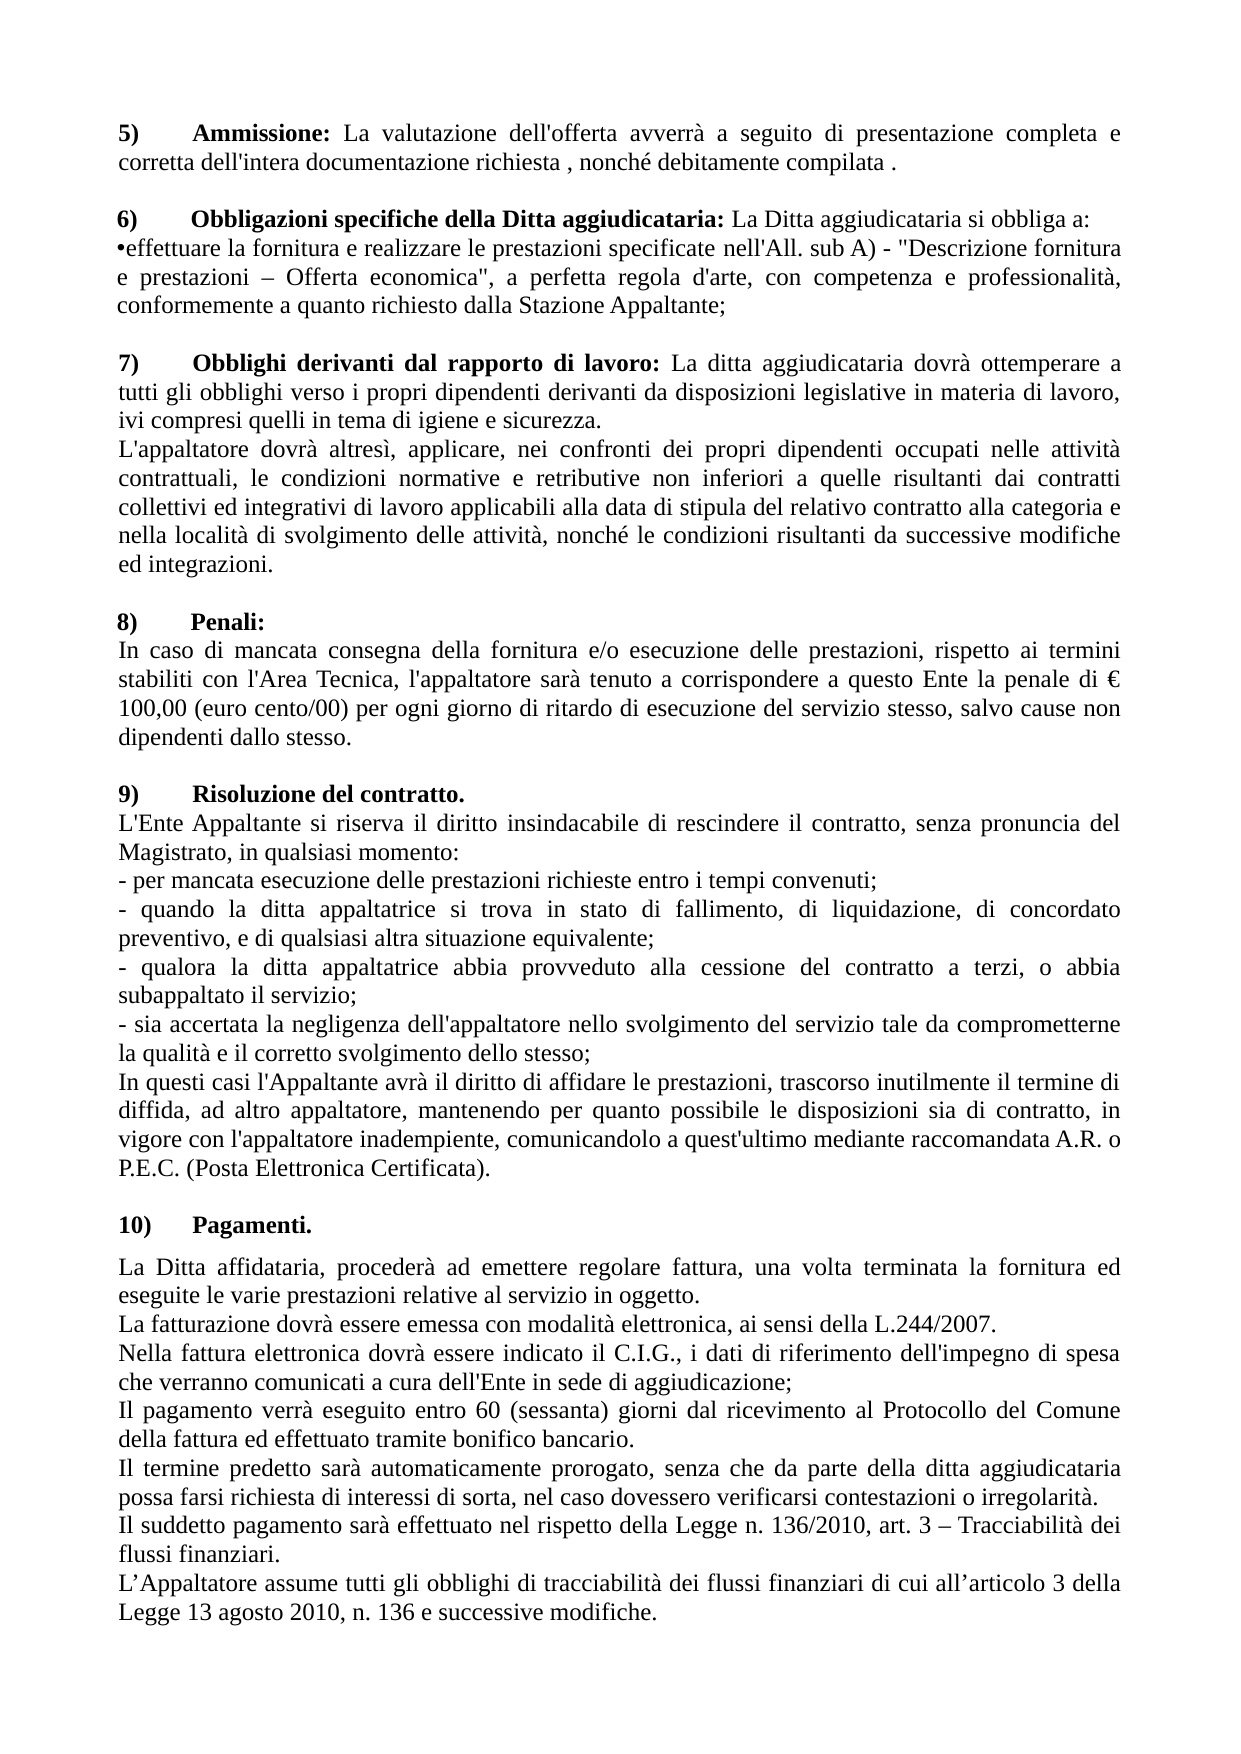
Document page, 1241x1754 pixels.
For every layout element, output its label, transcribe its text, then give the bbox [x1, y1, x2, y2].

text Nella fattura elettronica dovrà essere indicato il C.I.G., i dati di riferimento dell'impegno di spesa che verranno comunicati a cura dell'Ente in sede di aggiudicazione; [118, 1338, 1122, 1396]
text - quando la ditta appaltatrice si trova in stato di fallimento, di liquidazione, di concordato preventivo, e di qualsiasi altra situazione equivalente; [118, 894, 1122, 952]
text - sia accertata la negligenza dell'appaltatore nello svolgimento del servizio tale da comprometterne la qualità e il corretto svolgimento dello stesso; [118, 1009, 1122, 1067]
text In questi casi l'Appaltante avrà il diritto di affidare le prestazioni, trascorso inutilmente il termine di diffida, ad altro appaltatore, mantenendo per quanto possibile le disposizioni sia di contratto, in vigore con l'appaltatore inadempiente, comunicandolo a quest'ultimo mediante raccomandata A.R. o P.E.C. (Posta Elettronica Certificata). [118, 1067, 1122, 1182]
text - qualora la ditta appaltatrice abbia provveduto alla cessione del contratto a terzi, o abbia subappaltato il servizio; [118, 952, 1122, 1009]
text 8) Penali: [117, 607, 1122, 636]
text La fatturazione dovrà essere emessa con modalità elettronica, ai sensi della L.244/2007. [118, 1309, 1122, 1338]
text 6) Obbligazioni specifiche della Ditta aggiudicataria: La Ditta aggiudicataria si obbliga a: [117, 204, 1122, 233]
text 7) Obblighi derivanti dal rapporto di lavoro: La ditta aggiudicataria dovrà ottemperare a tutti gli obblighi verso i propri dipendenti derivanti da disposizioni legislative in materia di lavoro, ivi compresi quelli in tema di igiene e sicurezza. [118, 348, 1122, 434]
text 9) Risoluzione del contratto. [118, 779, 1122, 808]
text L'appaltatore dovrà altresì, applicare, nei confronti dei propri dipendenti occupati nelle attività contrattuali, le condizioni normative e retributive non inferiori a quelle risultanti dai contratti collettivi ed integrativi di lavoro applicabili alla data di stipula del relativo contratto alla categoria e nella località di svolgimento delle attività, nonché le condizioni risultanti da successive modifiche ed integrazioni. [118, 434, 1122, 578]
text La Ditta affidataria, procederà ad emettere regolare fattura, una volta terminata la fornitura ed eseguite le varie prestazioni relative al servizio in oggetto. [118, 1252, 1122, 1309]
text In caso di mancata consegna della fornitura e/o esecuzione delle prestazioni, rispetto ai termini stabiliti con l'Area Tecnica, l'appaltatore sarà tenuto a corrispondere a questo Ente la penale di € 100,00 (euro cento/00) per ogni giorno di ritardo di esecuzione del servizio stesso, salvo cause non dipendenti dallo stesso. [118, 636, 1122, 751]
list effettuare la fornitura e realizzare le prestazioni specificate nell'All. sub A) - "Descrizione fornitura e prestazioni – Offerta economica", a perfetta regola d'arte, con competenza e professionalità, conformemente a quanto richiesto dalla Stazione Appaltante; [117, 233, 1122, 319]
text L’Appaltatore assume tutti gli obblighi di tracciabilità dei flussi finanziari di cui all’articolo 3 della Legge 13 agosto 2010, n. 136 e successive modifiche. [118, 1568, 1122, 1626]
text 10) Pagamenti. [118, 1211, 1122, 1239]
text Il pagamento verrà eseguito entro 60 (sessanta) giorni dal ricevimento al Protocollo del Comune della fattura ed effettuato tramite bonifico bancario. [118, 1396, 1122, 1453]
text L'Ente Appaltante si riserva il diritto insindacabile di rescindere il contratto, senza pronuncia del Magistrato, in qualsiasi momento: [118, 808, 1122, 866]
text 5) Ammissione: La valutazione dell'offerta avverrà a seguito di presentazione completa e corretta dell'intera documentazione richiesta , nonché debitamente compilata . [118, 118, 1122, 176]
text Il suddetto pagamento sarà effettuato nel rispetto della Legge n. 136/2010, art. 3 – Tracciabilità dei flussi finanziari. [118, 1511, 1122, 1568]
text Il termine predetto sarà automaticamente prorogato, senza che da parte della ditta aggiudicataria possa farsi richiesta di interessi di sorta, nel caso dovessero verificarsi contestazioni o irregolarità. [118, 1453, 1122, 1511]
text - per mancata esecuzione delle prestazioni richieste entro i tempi convenuti; [118, 866, 1122, 894]
